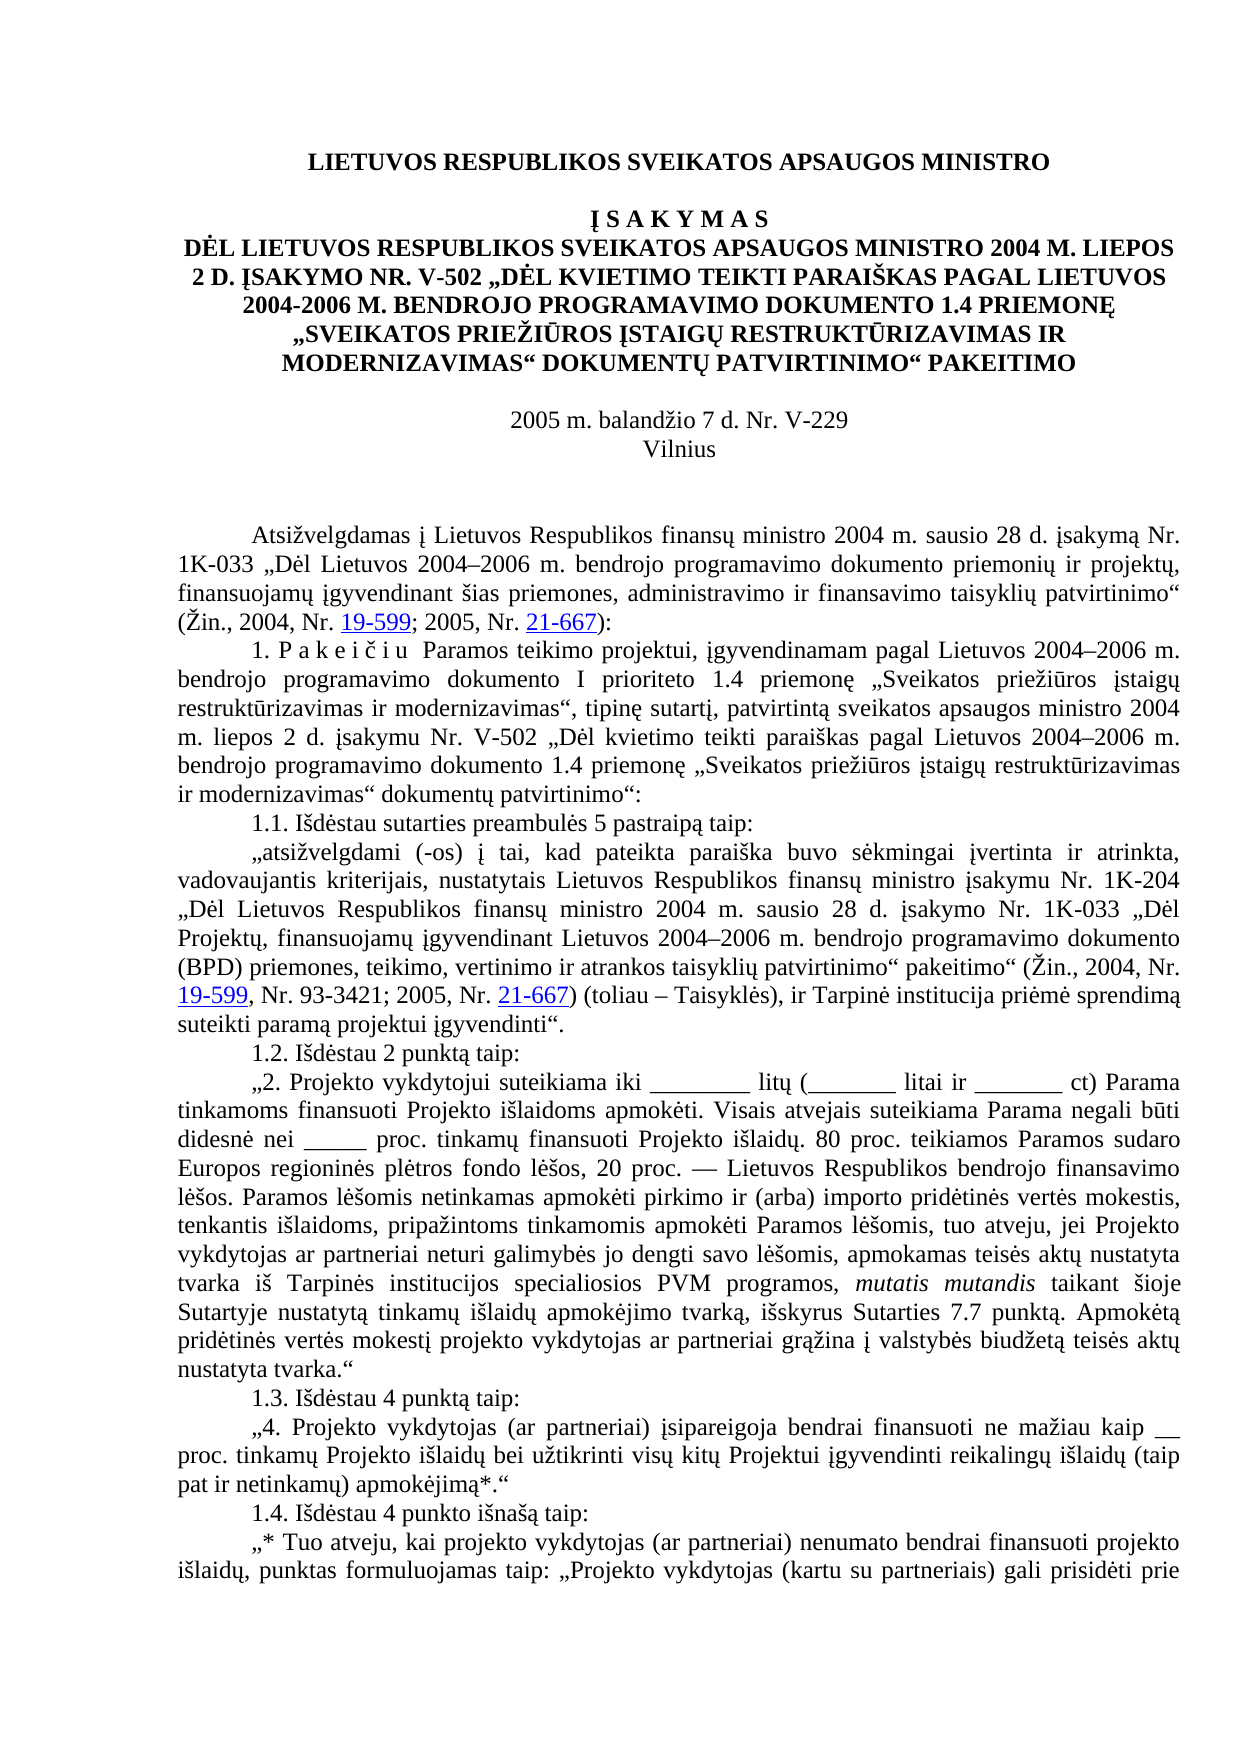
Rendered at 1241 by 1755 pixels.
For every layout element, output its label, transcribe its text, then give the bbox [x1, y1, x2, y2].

text Atsižvelgdamas į Lietuvos Respublikos finansų ministro 2004 m. sausio 28 d. įsakymą Nr. 1K-033 „Dėl Lietuvos 2004–2006 m. bendrojo programavimo dokumento priemonių ir projektų, finansuojamų įgyvendinant šias priemones, administravimo ir finansavimo taisyklių patvirtinimo“ (Žin., 2004, Nr. 19-599; 2005, Nr. 21-667): [177, 521, 1181, 636]
text 1.4. Išdėstau 4 punkto išnašą taip: [177, 1498, 1181, 1527]
text 2005 m. balandžio 7 d. Nr. V-229 [177, 406, 1181, 434]
text „4. Projekto vykdytojas (ar partneriai) įsipareigoja bendrai finansuoti ne mažiau kaip __ proc. tinkamų Projekto išlaidų bei užtikrinti visų kitų Projektui įgyvendinti reikalingų išlaidų (taip pat ir netinkamų) apmokėjimą*.“ [177, 1412, 1181, 1498]
text „2. Projekto vykdytojui suteikiama iki ________ litų (_______ litai ir _______ ct) Parama tinkamoms finansuoti Projekto išlaidoms apmokėti. Visais atvejais suteikiama Parama negali būti didesnė nei _____ proc. tinkamų finansuoti Projekto išlaidų. 80 proc. teikiamos Paramos sudaro Europos regioninės plėtros fondo lėšos, 20 proc. — Lietuvos Respublikos bendrojo finansavimo lėšos. Paramos lėšomis netinkamas apmokėti pirkimo ir (arba) importo pridėtinės vertės mokestis, tenkantis išlaidoms, pripažintoms tinkamomis apmokėti Paramos lėšomis, tuo atveju, jei Projekto vykdytojas ar partneriai neturi galimybės jo dengti savo lėšomis, apmokamas teisės aktų nustatyta tvarka iš Tarpinės institucijos specialiosios PVM programos, mutatis mutandis taikant šioje Sutartyje nustatytą tinkamų išlaidų apmokėjimo tvarką, išskyrus Sutarties 7.7 punktą. Apmokėtą pridėtinės vertės mokestį projekto vykdytojas ar partneriai grąžina į valstybės biudžetą teisės aktų nustatyta tvarka.“ [177, 1067, 1181, 1383]
text 1.3. Išdėstau 4 punktą taip: [177, 1383, 1181, 1412]
text 1.1. Išdėstau sutarties preambulės 5 pastraipą taip: [177, 808, 1181, 837]
text Vilnius [177, 434, 1181, 463]
text DĖL LIETUVOS RESPUBLIKOS SVEIKATOS APSAUGOS MINISTRO 2004 M. LIEPOS 2 D. ĮSAKYMO NR. V-502 „DĖL KVIETIMO TEIKTI PARAIŠKAS PAGAL LIETUVOS 2004-2006 M. BENDROJO PROGRAMAVIMO DOKUMENTO 1.4 PRIEMONĘ „SVEIKATOS PRIEŽIŪROS ĮSTAIGŲ RESTRUKTŪRIZAVIMAS IR MODERNIZAVIMAS“ DOKUMENTŲ PATVIRTINIMO“ PAKEITIMO [177, 233, 1181, 377]
text LIETUVOS RESPUBLIKOS SVEIKATOS APSAUGOS MINISTRO [177, 147, 1181, 176]
text 1. Pakeičiu Paramos teikimo projektui, įgyvendinamam pagal Lietuvos 2004–2006 m. bendrojo programavimo dokumento I prioriteto 1.4 priemonę „Sveikatos priežiūros įstaigų restruktūrizavimas ir modernizavimas“, tipinę sutartį, patvirtintą sveikatos apsaugos ministro 2004 m. liepos 2 d. įsakymu Nr. V-502 „Dėl kvietimo teikti paraiškas pagal Lietuvos 2004–2006 m. bendrojo programavimo dokumento 1.4 priemonę „Sveikatos priežiūros įstaigų restruktūrizavimas ir modernizavimas“ dokumentų patvirtinimo“: [177, 636, 1181, 808]
text Į S A K Y M A S [177, 204, 1181, 233]
text 1.2. Išdėstau 2 punktą taip: [177, 1038, 1181, 1067]
text „atsižvelgdami (-os) į tai, kad pateikta paraiška buvo sėkmingai įvertinta ir atrinkta, vadovaujantis kriterijais, nustatytais Lietuvos Respublikos finansų ministro įsakymu Nr. 1K-204 „Dėl Lietuvos Respublikos finansų ministro 2004 m. sausio 28 d. įsakymo Nr. 1K-033 „Dėl Projektų, finansuojamų įgyvendinant Lietuvos 2004–2006 m. bendrojo programavimo dokumento (BPD) priemones, teikimo, vertinimo ir atrankos taisyklių patvirtinimo“ pakeitimo“ (Žin., 2004, Nr. 19-599, Nr. 93-3421; 2005, Nr. 21-667) (toliau – Taisyklės), ir Tarpinė institucija priėmė sprendimą suteikti paramą projektui įgyvendinti“. [177, 837, 1181, 1038]
text „* Tuo atveju, kai projekto vykdytojas (ar partneriai) nenumato bendrai finansuoti projekto išlaidų, punktas formuluojamas taip: „Projekto vykdytojas (kartu su partneriais) gali prisidėti prie [177, 1527, 1181, 1584]
